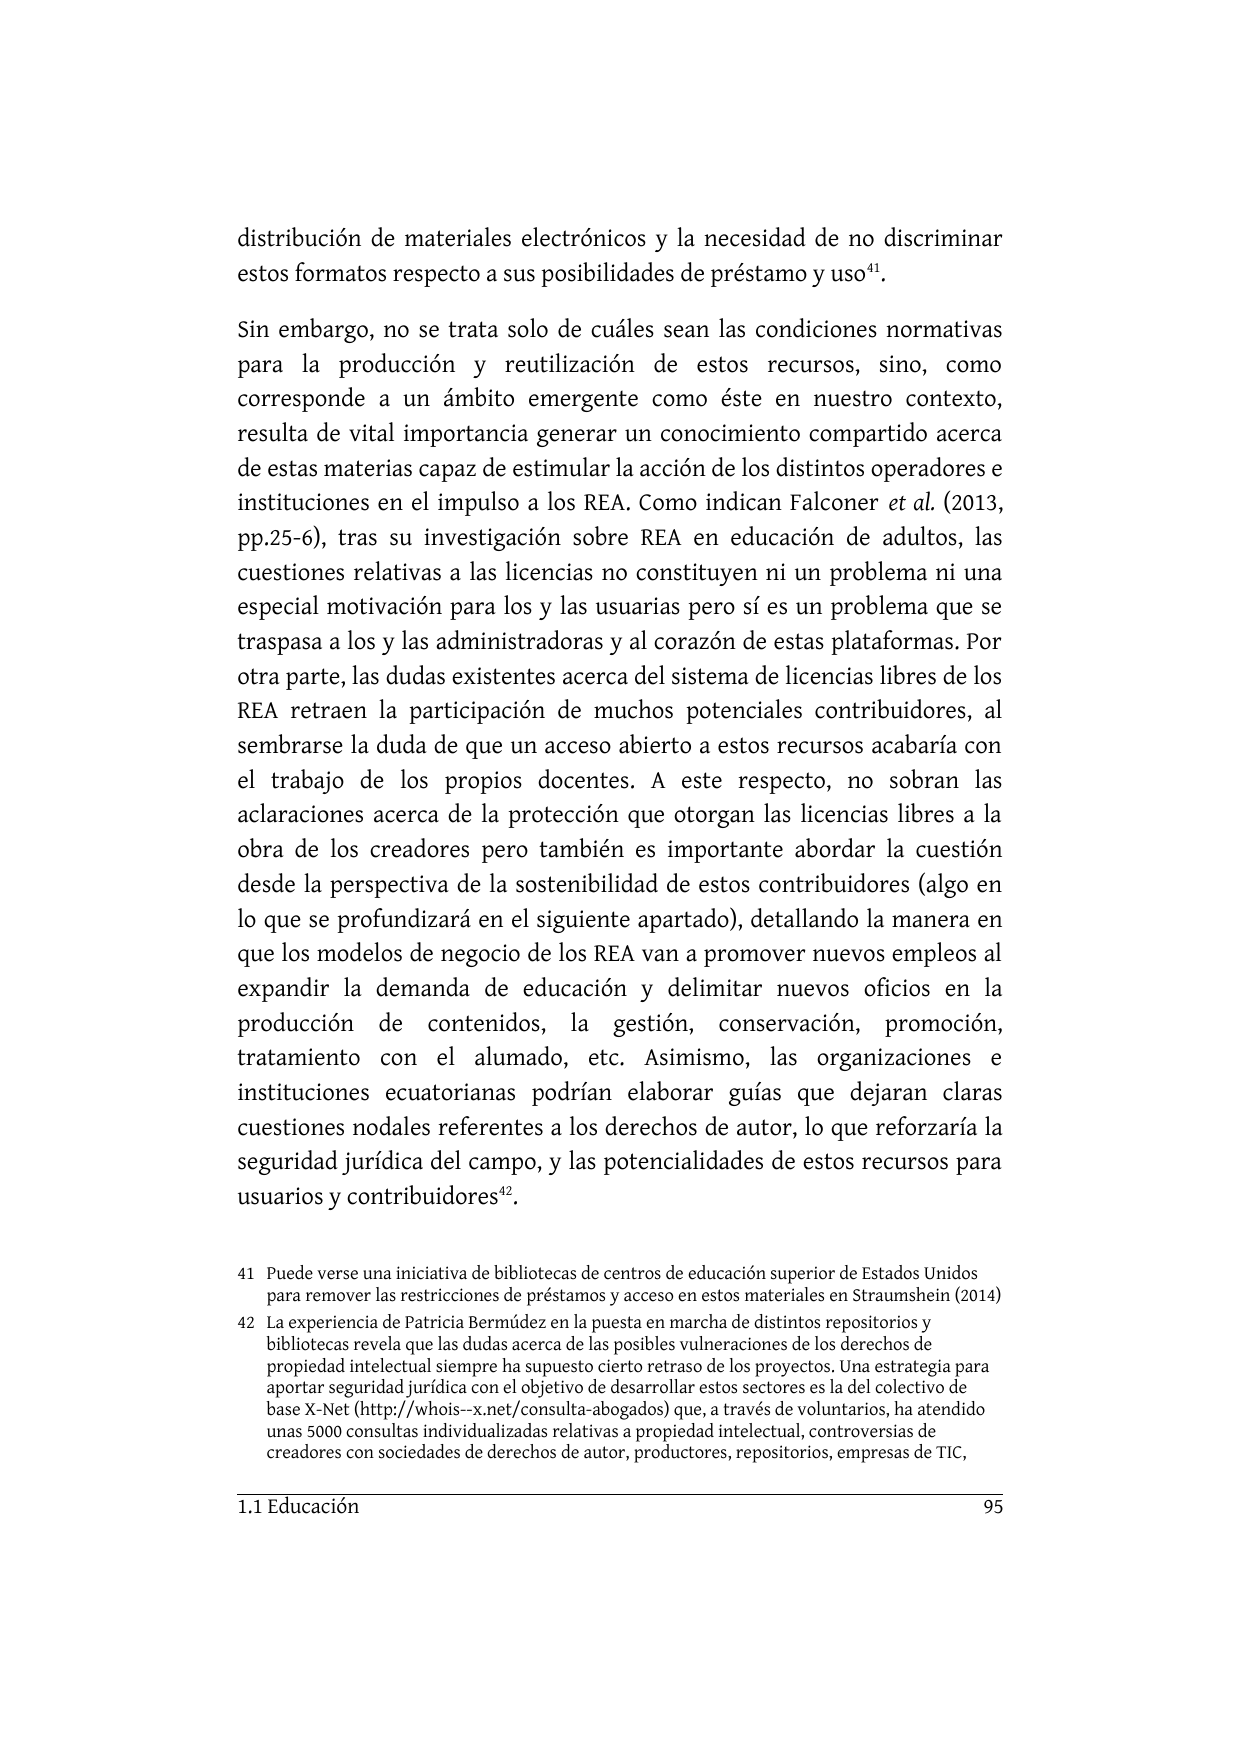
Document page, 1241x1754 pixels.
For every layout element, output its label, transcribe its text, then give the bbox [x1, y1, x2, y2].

text distribución de materiales electrónicos y la necesidad de no discriminar estos formatos respecto a sus posibilidades de préstamo y uso. [237, 225, 1003, 289]
text Puede verse una iniciativa de bibliotecas de centros de educación superior de Estados Unidos para remover las restricciones de préstamos y acceso en estos materiales en Straumshein (2014) [237, 1263, 1003, 1306]
text La experiencia de Patricia Bermúdez en la puesta en marcha de distintos repositorios y bibliotecas revela que las dudas acerca de las posibles vulneraciones de los derechos de propiedad intelectual siempre ha supuesto cierto retraso de los proyectos. Una estrategia para aportar seguridad jurídica con el objetivo de desarrollar estos sectores es la del colectivo de base X-Net (http://whois--x.net/consulta-abogados) que, a través de voluntarios, ha atendido unas 5000 consultas individualizadas relativas a propiedad intelectual, controversias de creadores con sociedades de derechos de autor, productores, repositorios, empresas de TIC, [237, 1312, 1003, 1464]
text Sin embargo, no se trata solo de cuáles sean las condiciones normativas para la producción y reutilización de estos recursos, sino, como corresponde a un ámbito emergente como éste en nuestro contexto, resulta de vital importancia generar un conocimiento compartido acerca de estas materias capaz de estimular la acción de los distintos operadores e instituciones en el impulso a los REA. Como indican Falconer et al. (2013, pp.25-6), tras su investigación sobre REA en educación de adultos, las cuestiones relativas a las licencias no constituyen ni un problema ni una especial motivación para los y las usuarias pero sí es un problema que se traspasa a los y las administradoras y al corazón de estas plataformas. Por otra parte, las dudas existentes acerca del sistema de licencias libres de los REA retraen la participación de muchos potenciales contribuidores, al sembrarse la duda de que un acceso abierto a estos recursos acabaría con el trabajo de los propios docentes. A este respecto, no sobran las aclaraciones acerca de la protección que otorgan las licencias libres a la obra de los creadores pero también es importante abordar la cuestión desde la perspectiva de la sostenibilidad de estos contribuidores (algo en lo que se profundizará en el siguiente apartado), detallando la manera en que los modelos de negocio de los REA van a promover nuevos empleos al expandir la demanda de educación y delimitar nuevos oficios en la producción de contenidos, la gestión, conservación, promoción, tratamiento con el alumado, etc. Asimismo, las organizaciones e instituciones ecuatorianas podrían elaborar guías que dejaran claras cuestiones nodales referentes a los derechos de autor, lo que reforzaría la seguridad jurídica del campo, y las potencialidades de estos recursos para usuarios y contribuidores. [237, 315, 1003, 1212]
